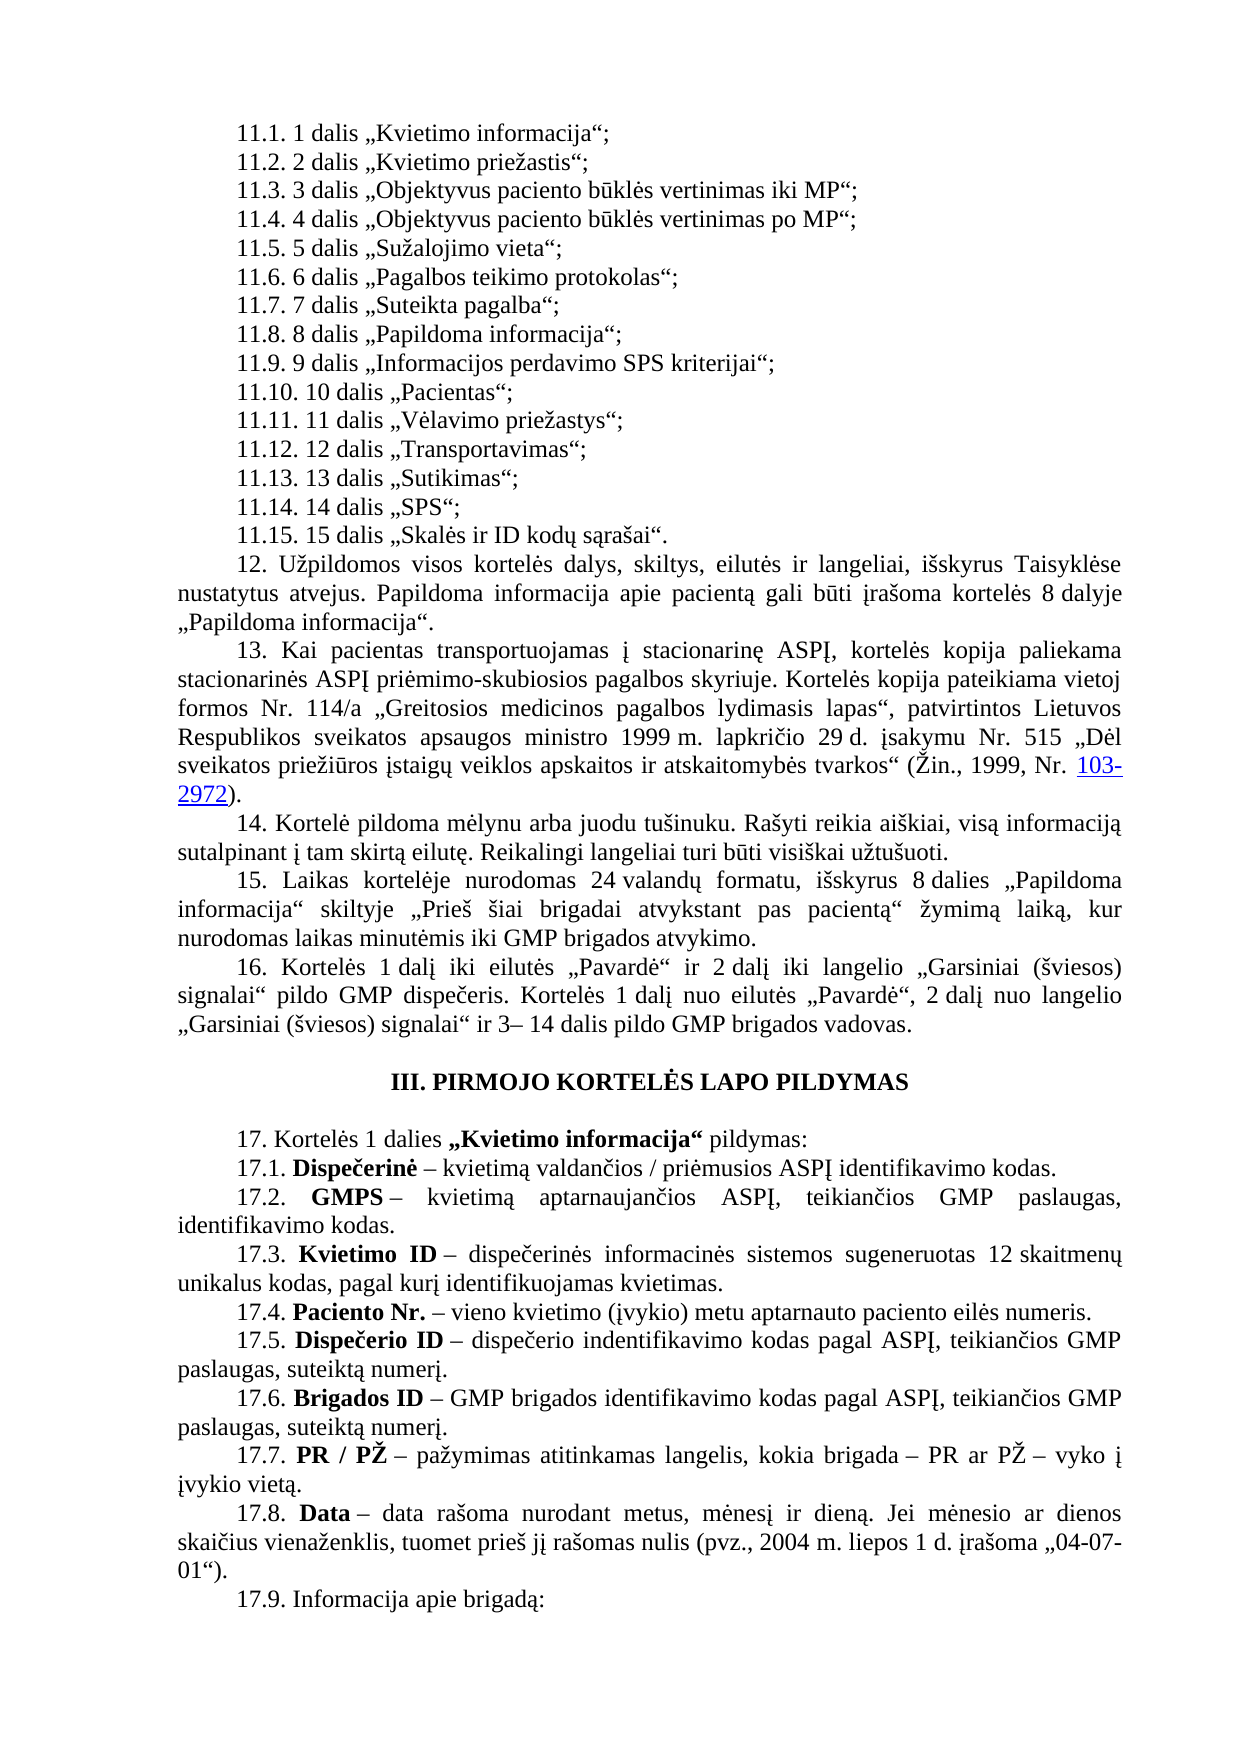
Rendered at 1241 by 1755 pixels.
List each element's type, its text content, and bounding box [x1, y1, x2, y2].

text 11.7. 7 dalis „Suteikta pagalba“; [177, 291, 1122, 319]
text 17.3. Kvietimo ID – dispečerinės informacinės sistemos sugeneruotas 12 skaitmenų unikalus kodas, pagal kurį identifikuojamas kvietimas. [177, 1239, 1122, 1297]
text 12. Užpildomos visos kortelės dalys, skiltys, eilutės ir langeliai, išskyrus Taisyklėse nustatytus atvejus. Papildoma informacija apie pacientą gali būti įrašoma kortelės 8 dalyje „Papildoma informacija“. [177, 549, 1122, 636]
text 13. Kai pacientas transportuojamas į stacionarinę ASPĮ, kortelės kopija paliekama stacionarinės ASPĮ priėmimo-skubiosios pagalbos skyriuje. Kortelės kopija pateikiama vietoj formos Nr. 114/a „Greitosios medicinos pagalbos lydimasis lapas“, patvirtintos Lietuvos Respublikos sveikatos apsaugos ministro 1999 m. lapkričio 29 d. įsakymu Nr. 515 „Dėl sveikatos priežiūros įstaigų veiklos apskaitos ir atskaitomybės tvarkos“ (Žin., 1999, Nr. 103-2972). [177, 636, 1122, 808]
text 16. Kortelės 1 dalį iki eilutės „Pavardė“ ir 2 dalį iki langelio „Garsiniai (šviesos) signalai“ pildo GMP dispečeris. Kortelės 1 dalį nuo eilutės „Pavardė“, 2 dalį nuo langelio „Garsiniai (šviesos) signalai“ ir 3– 14 dalis pildo GMP brigados vadovas. [177, 952, 1122, 1038]
text 17.9. Informacija apie brigadą: [177, 1584, 1122, 1613]
text 11.11. 11 dalis „Vėlavimo priežastys“; [177, 406, 1122, 434]
text 11.9. 9 dalis „Informacijos perdavimo SPS kriterijai“; [177, 348, 1122, 377]
text 14. Kortelė pildoma mėlynu arba juodu tušinuku. Rašyti reikia aiškiai, visą informaciją sutalpinant į tam skirtą eilutę. Reikalingi langeliai turi būti visiškai užtušuoti. [177, 808, 1122, 866]
text 17.4. Paciento Nr. – vieno kvietimo (įvykio) metu aptarnauto paciento eilės numeris. [177, 1297, 1122, 1326]
text III. PIRMOJO KORTELĖS LAPO PILDYMas [177, 1067, 1122, 1096]
text 17.7. PR / PŽ – pažymimas atitinkamas langelis, kokia brigada – PR ar PŽ – vyko į įvykio vietą. [177, 1441, 1122, 1498]
text 17.2. GMPS – kvietimą aptarnaujančios ASPĮ, teikiančios GMP paslaugas, identifikavimo kodas. [177, 1182, 1122, 1239]
text 11.1. 1 dalis „Kvietimo informacija“; [177, 118, 1122, 147]
text 17.5. Dispečerio ID – dispečerio indentifikavimo kodas pagal ASPĮ, teikiančios GMP paslaugas, suteiktą numerį. [177, 1326, 1122, 1383]
text 17. Kortelės 1 dalies „Kvietimo informacija“ pildymas: [177, 1124, 1122, 1153]
text 11.15. 15 dalis „Skalės ir ID kodų sąrašai“. [177, 521, 1122, 549]
text 11.2. 2 dalis „Kvietimo priežastis“; [177, 147, 1122, 176]
text 15. Laikas kortelėje nurodomas 24 valandų formatu, išskyrus 8 dalies „Papildoma informacija“ skiltyje „Prieš šiai brigadai atvykstant pas pacientą“ žymimą laiką, kur nurodomas laikas minutėmis iki GMP brigados atvykimo. [177, 866, 1122, 952]
text 11.14. 14 dalis „SPS“; [177, 492, 1122, 521]
text 11.12. 12 dalis „Transportavimas“; [177, 434, 1122, 463]
text 11.8. 8 dalis „Papildoma informacija“; [177, 319, 1122, 348]
text 11.3. 3 dalis „Objektyvus paciento būklės vertinimas iki MP“; [177, 176, 1122, 204]
text 11.5. 5 dalis „Sužalojimo vieta“; [177, 233, 1122, 262]
text 11.6. 6 dalis „Pagalbos teikimo protokolas“; [177, 262, 1122, 291]
text 17.1. Dispečerinė – kvietimą valdančios / priėmusios ASPĮ identifikavimo kodas. [177, 1153, 1122, 1182]
text 17.8. Data – data rašoma nurodant metus, mėnesį ir dieną. Jei mėnesio ar dienos skaičius vienaženklis, tuomet prieš jį rašomas nulis (pvz., 2004 m. liepos 1 d. įrašoma „04-07-01“). [177, 1498, 1122, 1584]
text 17.6. Brigados ID – GMP brigados identifikavimo kodas pagal ASPĮ, teikiančios GMP paslaugas, suteiktą numerį. [177, 1383, 1122, 1441]
text 11.10. 10 dalis „Pacientas“; [177, 377, 1122, 406]
text 11.4. 4 dalis „Objektyvus paciento būklės vertinimas po MP“; [177, 204, 1122, 233]
text 11.13. 13 dalis „Sutikimas“; [177, 463, 1122, 492]
